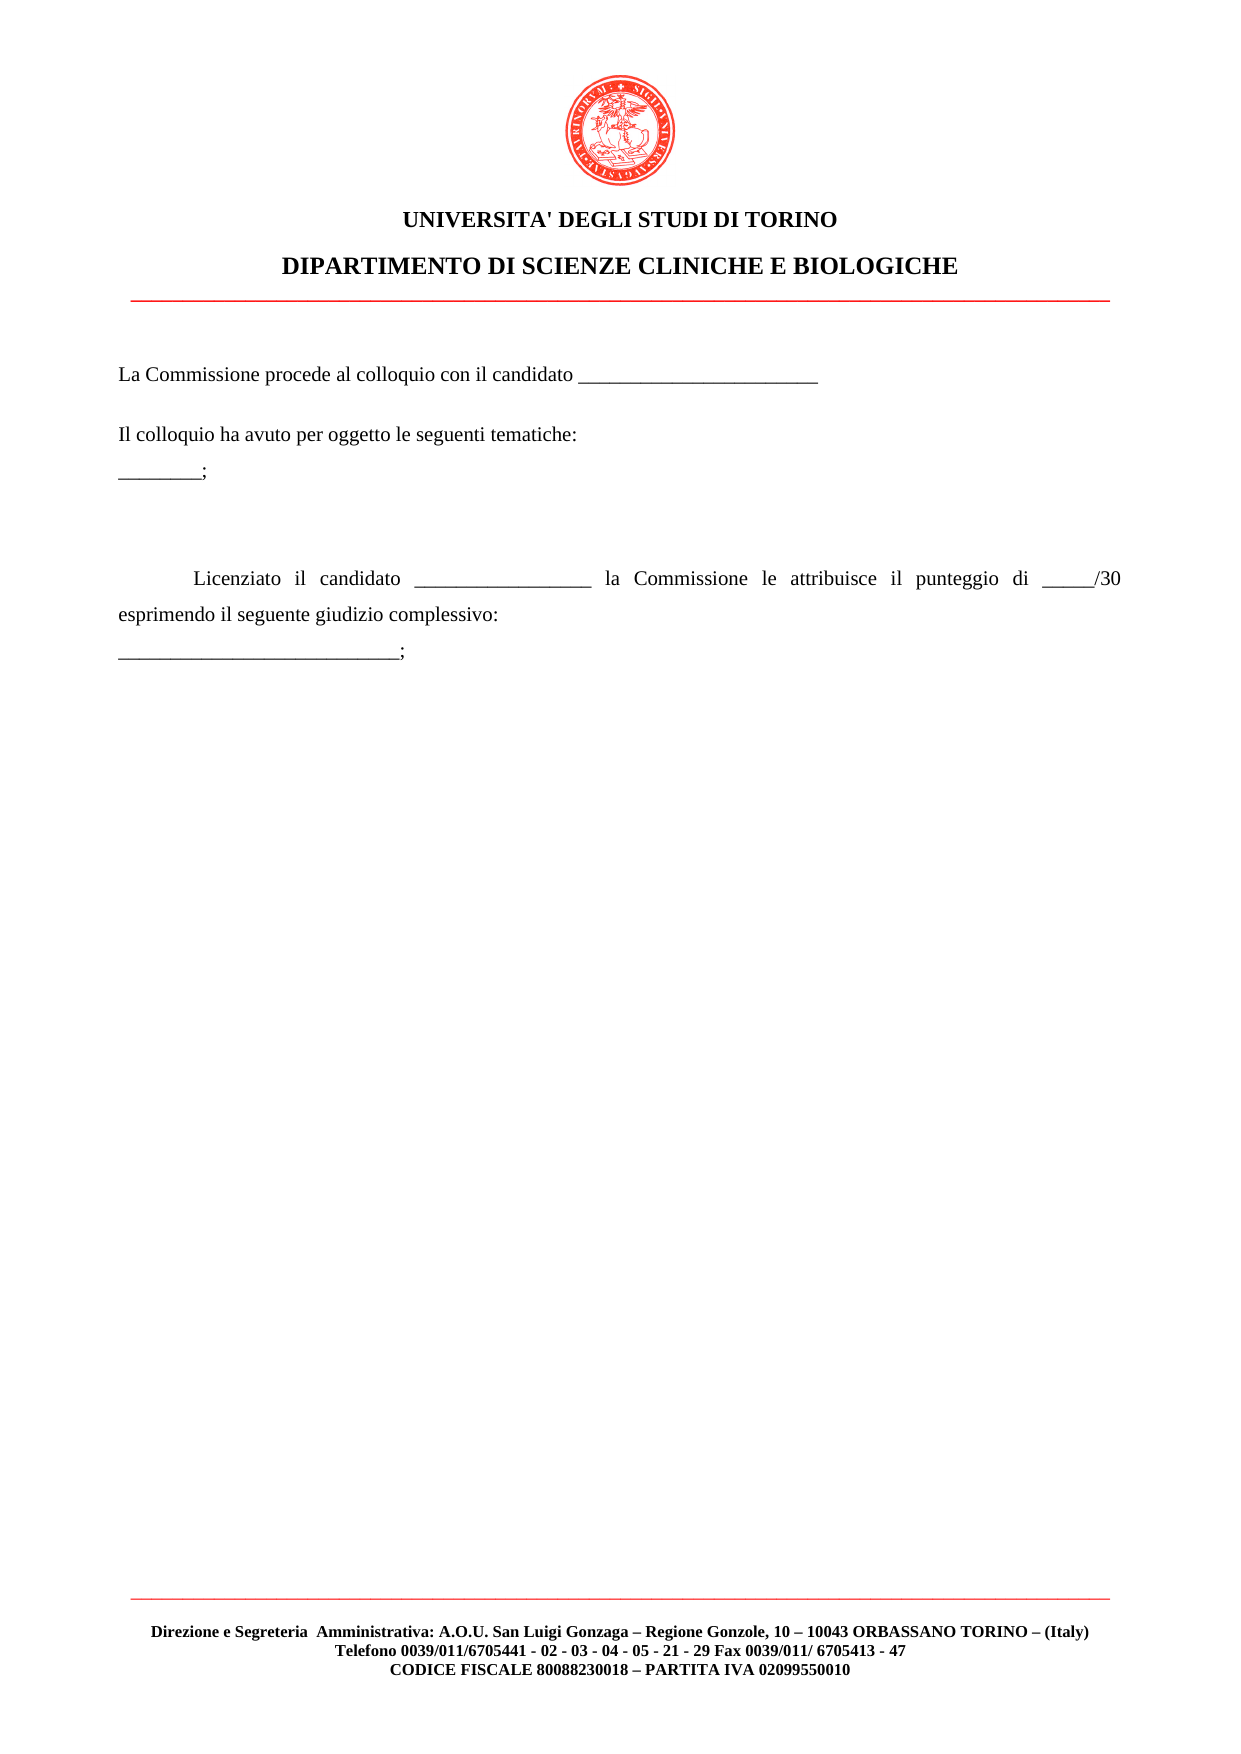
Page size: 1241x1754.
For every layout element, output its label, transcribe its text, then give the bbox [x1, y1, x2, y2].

text ___________________________; [118, 638, 1122, 662]
text Il colloquio ha avuto per oggetto le seguenti tematiche: [118, 422, 1122, 446]
text La Commissione procede al colloquio con il candidato _______________________ [118, 362, 1122, 386]
text Licenziato il candidato _________________ la Commissione le attribuisce il punteggio di _____/30 esprimendo il seguente giudizio complessivo: [118, 566, 1122, 626]
text ________; [118, 458, 1122, 482]
